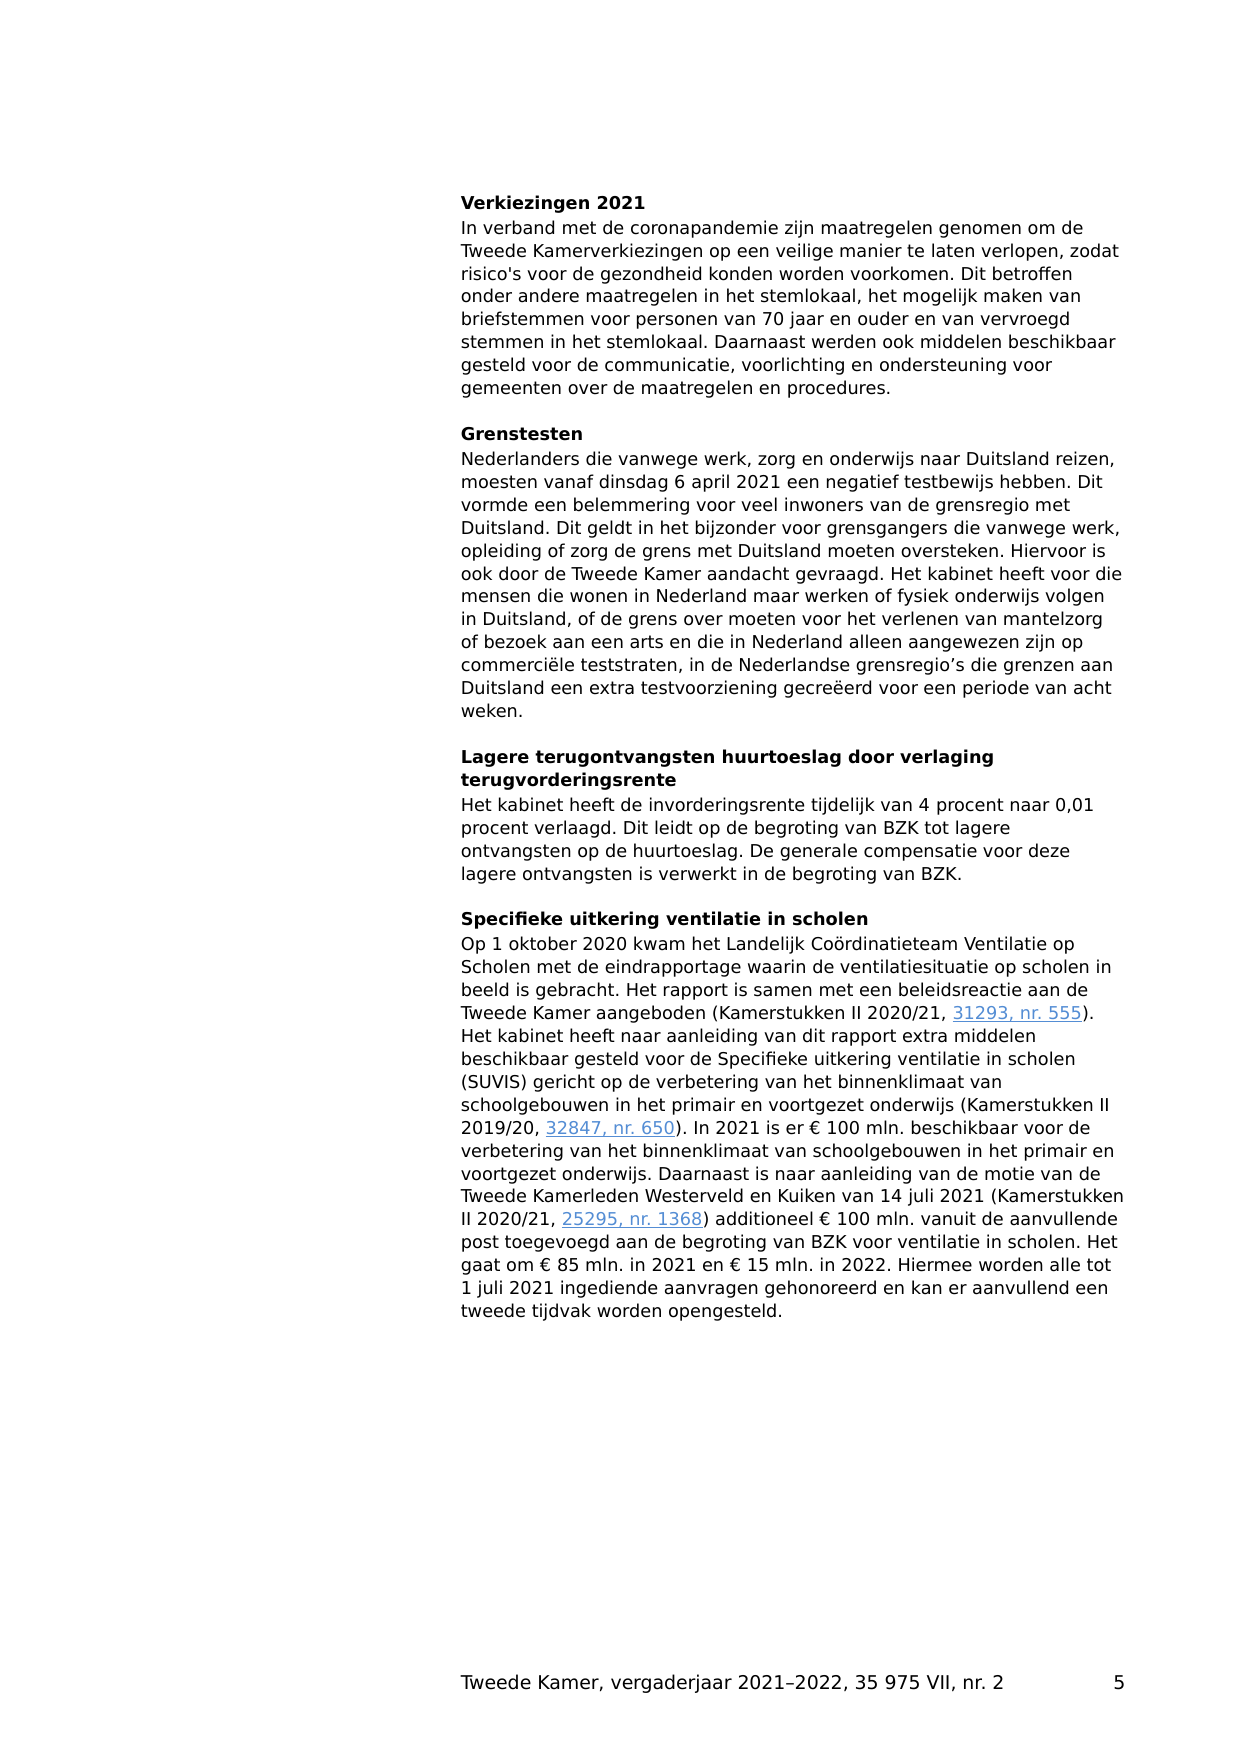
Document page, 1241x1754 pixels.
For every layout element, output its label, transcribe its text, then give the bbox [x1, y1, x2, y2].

text Het kabinet heeft de invorderingsrente tijdelijk van 4 procent naar 0,01 procent verlaagd. Dit leidt op de begroting van BZK tot lagere ontvangsten op de huurtoeslag. De generale compensatie voor deze lagere ontvangsten is verwerkt in de begroting van BZK. [461, 793, 1125, 884]
text Op 1 oktober 2020 kwam het Landelijk Coördinatieteam Ventilatie op Scholen met de eindrapportage waarin de ventilatiesituatie op scholen in beeld is gebracht. Het rapport is samen met een beleidsreactie aan de Tweede Kamer aangeboden (Kamerstukken II 2020/21, 31293, nr. 555). Het kabinet heeft naar aanleiding van dit rapport extra middelen beschikbaar gesteld voor de Specifieke uitkering ventilatie in scholen (SUVIS) gericht op de verbetering van het binnenklimaat van schoolgebouwen in het primair en voortgezet onderwijs (Kamerstukken II 2019/20, 32847, nr. 650). In 2021 is er € 100 mln. beschikbaar voor de verbetering van het binnenklimaat van schoolgebouwen in het primair en voortgezet onderwijs. Daarnaast is naar aanleiding van de motie van de Tweede Kamerleden Westerveld en Kuiken van 14 juli 2021 (Kamerstukken II 2020/21, 25295, nr. 1368) additioneel € 100 mln. vanuit de aanvullende post toegevoegd aan de begroting van BZK voor ventilatie in scholen. Het gaat om € 85 mln. in 2021 en € 15 mln. in 2022. Hiermee worden alle tot 1 juli 2021 ingediende aanvragen gehonoreerd en kan er aanvullend een tweede tijdvak worden opengesteld. [461, 932, 1125, 1322]
text Grenstesten [461, 422, 1125, 445]
text Lagere terugontvangsten huurtoeslag door verlaging terugvorderingsrente [461, 745, 1125, 791]
text In verband met de coronapandemie zijn maatregelen genomen om de Tweede Kamerverkiezingen op een veilige manier te laten verlopen, zodat risico's voor de gezondheid konden worden voorkomen. Dit betroffen onder andere maatregelen in het stemlokaal, het mogelijk maken van briefstemmen voor personen van 70 jaar en ouder en van vervroegd stemmen in het stemlokaal. Daarnaast werden ook middelen beschikbaar gesteld voor de communicatie, voorlichting en ondersteuning voor gemeenten over de maatregelen en procedures. [461, 216, 1125, 399]
text Nederlanders die vanwege werk, zorg en onderwijs naar Duitsland reizen, moesten vanaf dinsdag 6 april 2021 een negatief testbewijs hebben. Dit vormde een belemmering voor veel inwoners van de grensregio met Duitsland. Dit geldt in het bijzonder voor grensgangers die vanwege werk, opleiding of zorg de grens met Duitsland moeten oversteken. Hiervoor is ook door de Tweede Kamer aandacht gevraagd. Het kabinet heeft voor die mensen die wonen in Nederland maar werken of fysiek onderwijs volgen in Duitsland, of de grens over moeten voor het verlenen van mantelzorg of bezoek aan een arts en die in Nederland alleen aangewezen zijn op commerciële teststraten, in de Nederlandse grensregio’s die grenzen aan Duitsland een extra testvoorziening gecreëerd voor een periode van acht weken. [461, 447, 1125, 722]
text Verkiezingen 2021 [461, 191, 1125, 214]
text Specifieke uitkering ventilatie in scholen [461, 907, 1125, 930]
